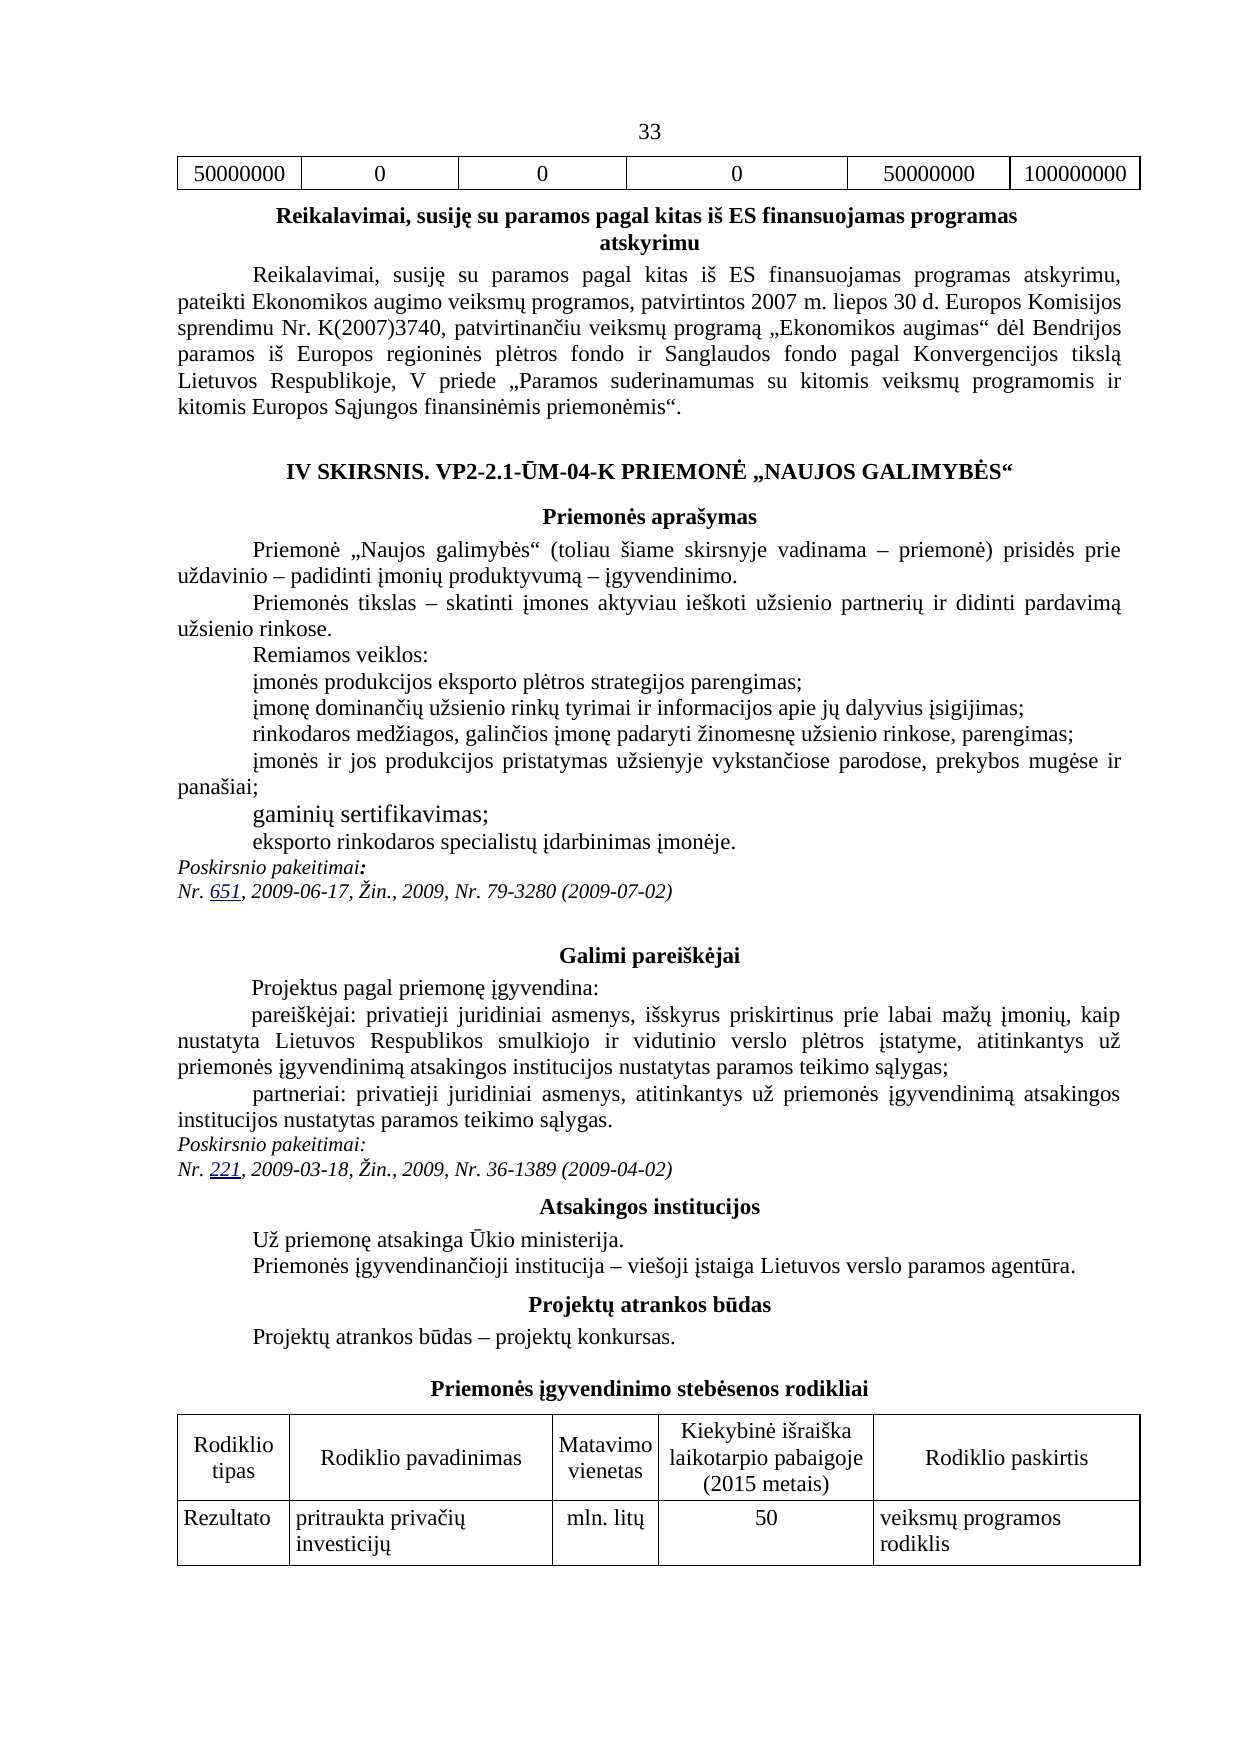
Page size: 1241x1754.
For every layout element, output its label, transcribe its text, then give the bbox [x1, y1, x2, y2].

table_header Rodiklio paskirtis [874, 1415, 1139, 1499]
text Reikalavimai, susiję su paramos pagal kitas iš ES finansuojamas programas atskyrimu [177, 202, 1122, 255]
table_header Rodiklio pavadinimas [290, 1415, 552, 1499]
table_cell veiksmų programos rodiklis [874, 1501, 1139, 1565]
table_cell 100000000 [1011, 157, 1139, 189]
text Priemonės įgyvendinančioji institucija – viešoji įstaiga Lietuvos verslo paramos agentūra. [177, 1252, 1122, 1278]
text Remiamos veiklos: [177, 641, 1122, 668]
text Projektus pagal priemonę įgyvendina: [177, 974, 1122, 1001]
subtitle Poskirsnio pakeitimai: [177, 855, 1122, 879]
text Už priemonę atsakinga Ūkio ministerija. [177, 1226, 1122, 1252]
table_cell 50000000 [848, 157, 1009, 189]
text Nr. 651, 2009-06-17, Žin., 2009, Nr. 79-3280 (2009-07-02) [177, 879, 1122, 903]
text Priemonės tikslas – skatinti įmones aktyviau ieškoti užsienio partnerių ir didinti pardavimą užsienio rinkose. [177, 589, 1122, 641]
text Projektų atrankos būdas – projektų konkursas. [177, 1323, 1122, 1350]
text gaminių sertifikavimas; [177, 799, 1122, 828]
table_cell 0 [459, 157, 626, 189]
text partneriai: privatieji juridiniai asmenys, atitinkantys už priemonės įgyvendinimą atsakingos institucijos nustatytas paramos teikimo sąlygas. [177, 1080, 1122, 1132]
subtitle IV SKIRSNIS. VP2-2.1-ŪM-04-K priemonė „NAUJOS GALIMYBĖS“ [177, 458, 1122, 485]
table_header Rodiklio tipas [178, 1415, 289, 1499]
table_cell 50 [659, 1501, 873, 1565]
text Projektų atrankos būdas [177, 1291, 1122, 1317]
text eksporto rinkodaros specialistų įdarbinimas įmonėje. [177, 828, 1122, 855]
table_cell mln. litų [553, 1501, 658, 1565]
text Atsakingos institucijos [177, 1193, 1122, 1219]
text Galimi pareiškėjai [177, 942, 1122, 968]
text Reikalavimai, susiję su paramos pagal kitas iš ES finansuojamas programas atskyrimu, pateikti Ekonomikos augimo veiksmų programos, patvirtintos 2007 m. liepos 30 d. Europos Komisijos sprendimu Nr. K(2007)3740, patvirtinančiu veiksmų programą „Ekonomikos augimas“ dėl Bendrijos paramos iš Europos regioninės plėtros fondo ir Sanglaudos fondo pagal Konvergencijos tikslą Lietuvos Respublikoje, V priede „Paramos suderinamumas su kitomis veiksmų programomis ir kitomis Europos Sąjungos finansinėmis priemonėmis“. [177, 261, 1122, 419]
text įmonės produkcijos eksporto plėtros strategijos parengimas; [177, 668, 1122, 694]
text įmonės ir jos produkcijos pristatymas užsienyje vykstančiose parodose, prekybos mugėse ir panašiai; [177, 747, 1122, 799]
text Priemonė „Naujos galimybės“ (toliau šiame skirsnyje vadinama – priemonė) prisidės prie uždavinio – padidinti įmonių produktyvumą – įgyvendinimo. [177, 536, 1122, 589]
text Priemonės įgyvendinimo stebėsenos rodikliai [177, 1375, 1122, 1401]
table_cell Rezultato [178, 1501, 289, 1565]
text Priemonės aprašymas [177, 503, 1122, 530]
table_header Kiekybinė išraiška laikotarpio pabaigoje (2015 metais) [659, 1415, 873, 1499]
table_cell pritraukta privačių investicijų [290, 1501, 552, 1565]
text pareiškėjai: privatieji juridiniai asmenys, išskyrus priskirtinus prie labai mažų įmonių, kaip nustatyta Lietuvos Respublikos smulkiojo ir vidutinio verslo plėtros įstatyme, atitinkantys už priemonės įgyvendinimą atsakingos institucijos nustatytas paramos teikimo sąlygas; [177, 1001, 1122, 1080]
text Nr. 221, 2009-03-18, Žin., 2009, Nr. 36-1389 (2009-04-02) [177, 1156, 1122, 1181]
table_cell 50000000 [178, 157, 301, 189]
text Poskirsnio pakeitimai: [177, 1132, 1122, 1156]
text rinkodaros medžiagos, galinčios įmonę padaryti žinomesnę užsienio rinkose, parengimas; [177, 721, 1122, 747]
table_cell 0 [302, 157, 458, 189]
text įmonę dominančių užsienio rinkų tyrimai ir informacijos apie jų dalyvius įsigijimas; [177, 694, 1122, 721]
table_cell 0 [627, 157, 847, 189]
table_header Matavimo vienetas [553, 1415, 658, 1499]
